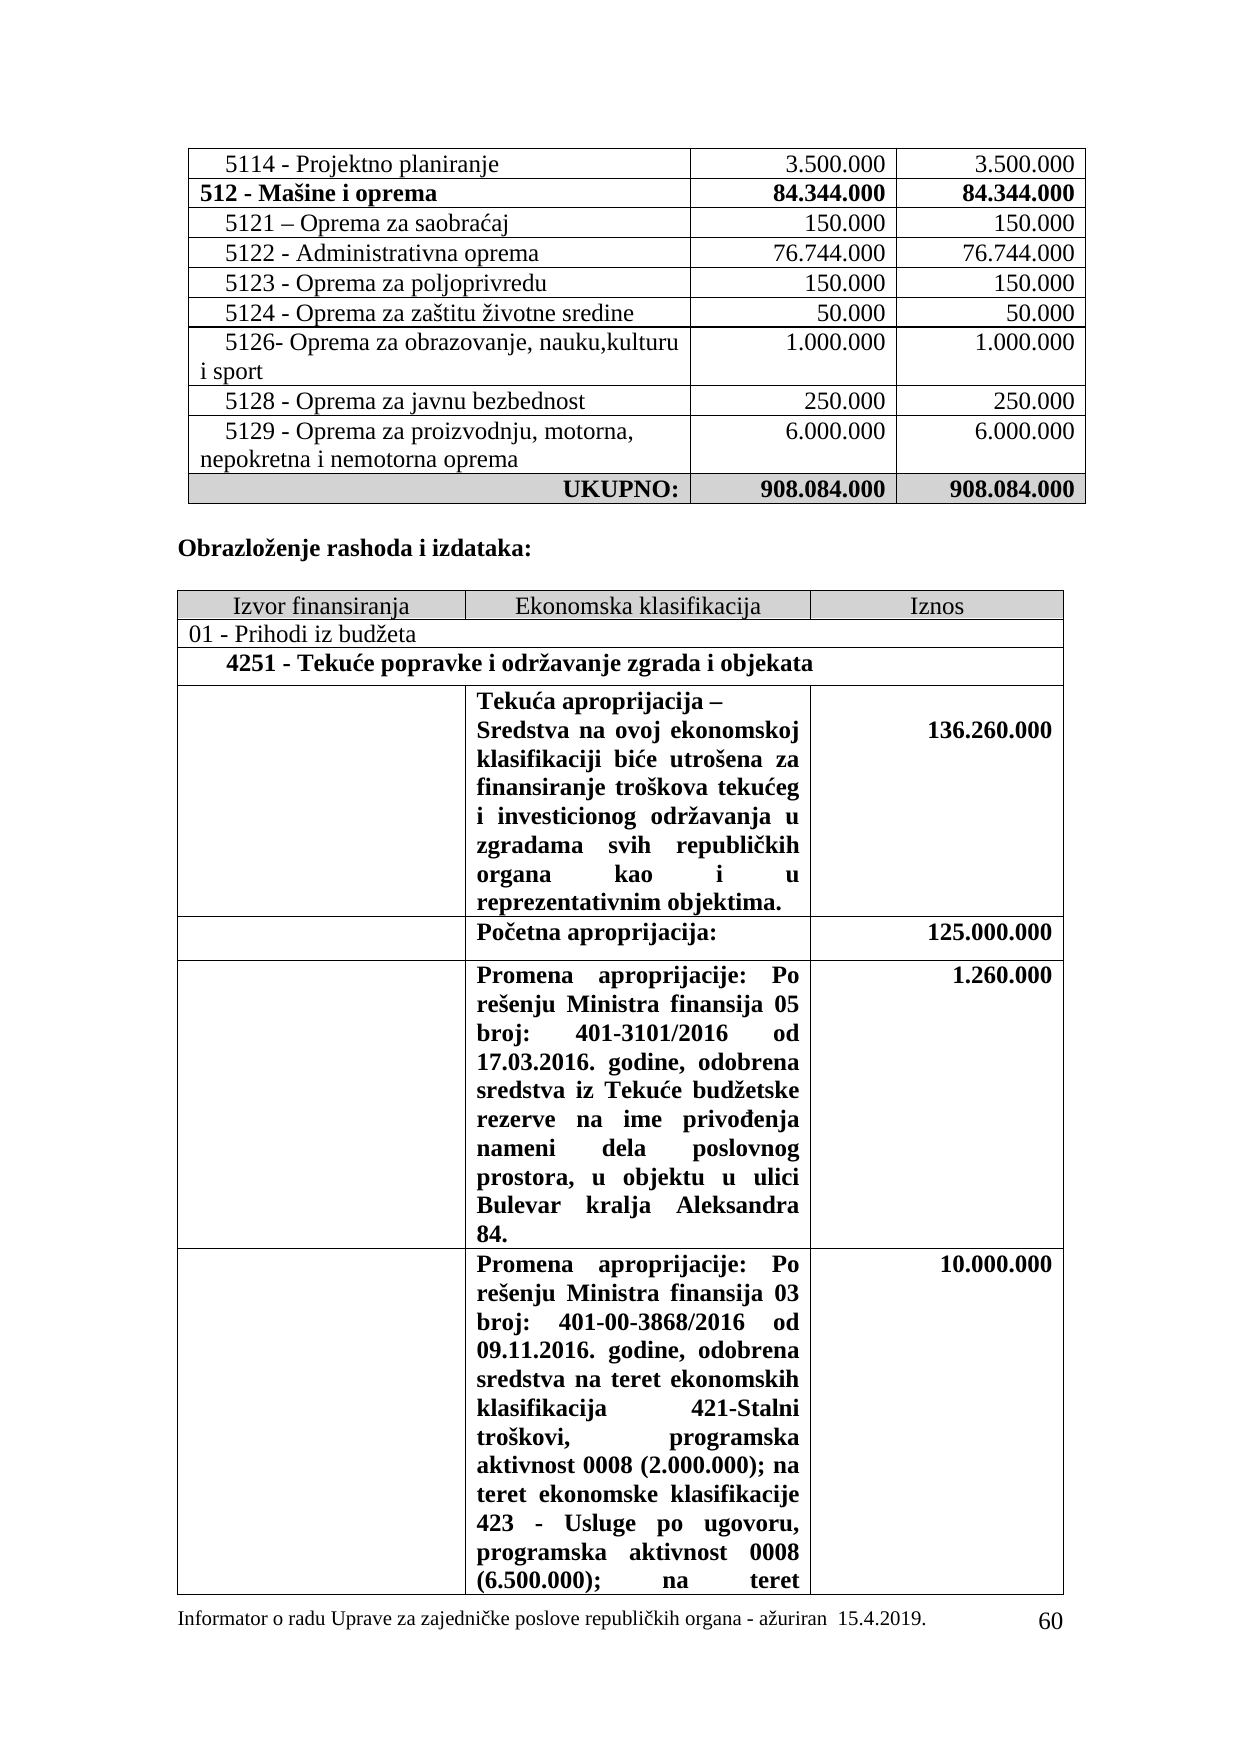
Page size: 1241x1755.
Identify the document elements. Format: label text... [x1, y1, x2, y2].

table_cell 125.000.000 [811, 917, 1063, 959]
table_cell Tekuća aproprijacija – Sredstva na ovoj ekonomskoj klasifikaciji biće utrošena za finansiranje troškova tekućeg i investicionog održavanja u zgradama svih republičkih organa kao i u reprezentativnim objektima. [466, 686, 810, 916]
table_cell 50.000 [897, 298, 1085, 326]
table_cell 3.500.000 [897, 149, 1085, 177]
table_cell 5121 – Oprema za saobraćaj [189, 208, 690, 237]
table_cell 6.000.000 [691, 416, 896, 473]
table_cell 84.344.000 [691, 179, 896, 207]
table_cell 1.000.000 [691, 328, 896, 385]
table_cell 250.000 [897, 386, 1085, 415]
table_cell 5129 - Oprema za proizvodnju, motorna, nepokretna i nemotorna oprema [189, 416, 690, 473]
table_cell [178, 917, 465, 959]
table_header Izvor finansiranja [178, 591, 465, 618]
table_cell 01 - Prihodi iz budžeta [178, 620, 1063, 647]
table_cell 150.000 [691, 208, 896, 237]
table_cell 4251 - Tekuće popravke i održavanje zgrada i objekata [178, 648, 1063, 685]
table_cell Promena aproprijacije: Po rešenju Ministra finansija 05 broj: 401-3101/2016 od 17.03.2016. godine, odobrena sredstva iz Tekuće budžetske rezerve na ime privođenja nameni dela poslovnog prostora, u objektu u ulici Bulevar kralјa Aleksandra 84. [466, 961, 810, 1248]
table_header Ekonomska klasifikacija [466, 591, 810, 618]
table_cell 5114 - Projektno planiranje [189, 149, 690, 177]
table_cell Promena aproprijacije: Po rešenju Ministra finansija 03 broj: 401-00-3868/2016 od 09.11.2016. godine, odobrena sredstva na teret ekonomskih klasifikacija 421-Stalni troškovi, programska aktivnost 0008 (2.000.000); na teret ekonomske klasifikacije 423 - Usluge po ugovoru, programska aktivnost 0008 (6.500.000); na teret [466, 1249, 810, 1594]
table_cell 76.744.000 [691, 238, 896, 267]
table_cell 1.260.000 [811, 961, 1063, 1248]
table_cell 150.000 [897, 208, 1085, 237]
table_cell [178, 961, 465, 1248]
table_cell 908.084.000 [897, 474, 1085, 503]
table_cell 908.084.000 [691, 474, 896, 503]
table_cell Početna aproprijacija: [466, 917, 810, 959]
table_cell 3.500.000 [691, 149, 896, 177]
table_cell [178, 686, 465, 916]
table_cell 76.744.000 [897, 238, 1085, 267]
table_cell 150.000 [897, 268, 1085, 297]
table_cell 136.260.000 [811, 686, 1063, 916]
table_cell 6.000.000 [897, 416, 1085, 473]
table_cell 5122 - Administrativna oprema [189, 238, 690, 267]
table_cell 5126- Oprema za obrazovanje, nauku,kulturu i sport [189, 328, 690, 385]
table_cell 5124 - Oprema za zaštitu životne sredine [189, 298, 690, 326]
text Obrazloženje rashoda i izdataka: [177, 533, 1063, 562]
table_header Iznos [811, 591, 1063, 618]
table_cell 84.344.000 [897, 179, 1085, 207]
table_cell 5128 - Oprema za javnu bezbednost [189, 386, 690, 415]
table_cell 150.000 [691, 268, 896, 297]
table_cell UKUPNO: [189, 474, 690, 503]
table_cell 10.000.000 [811, 1249, 1063, 1594]
table_cell 50.000 [691, 298, 896, 326]
table_cell 250.000 [691, 386, 896, 415]
table_cell 5123 - Oprema za polјoprivredu [189, 268, 690, 297]
table_cell 1.000.000 [897, 328, 1085, 385]
table_cell [178, 1249, 465, 1594]
table_cell 512 - Mašine i oprema [189, 179, 690, 207]
